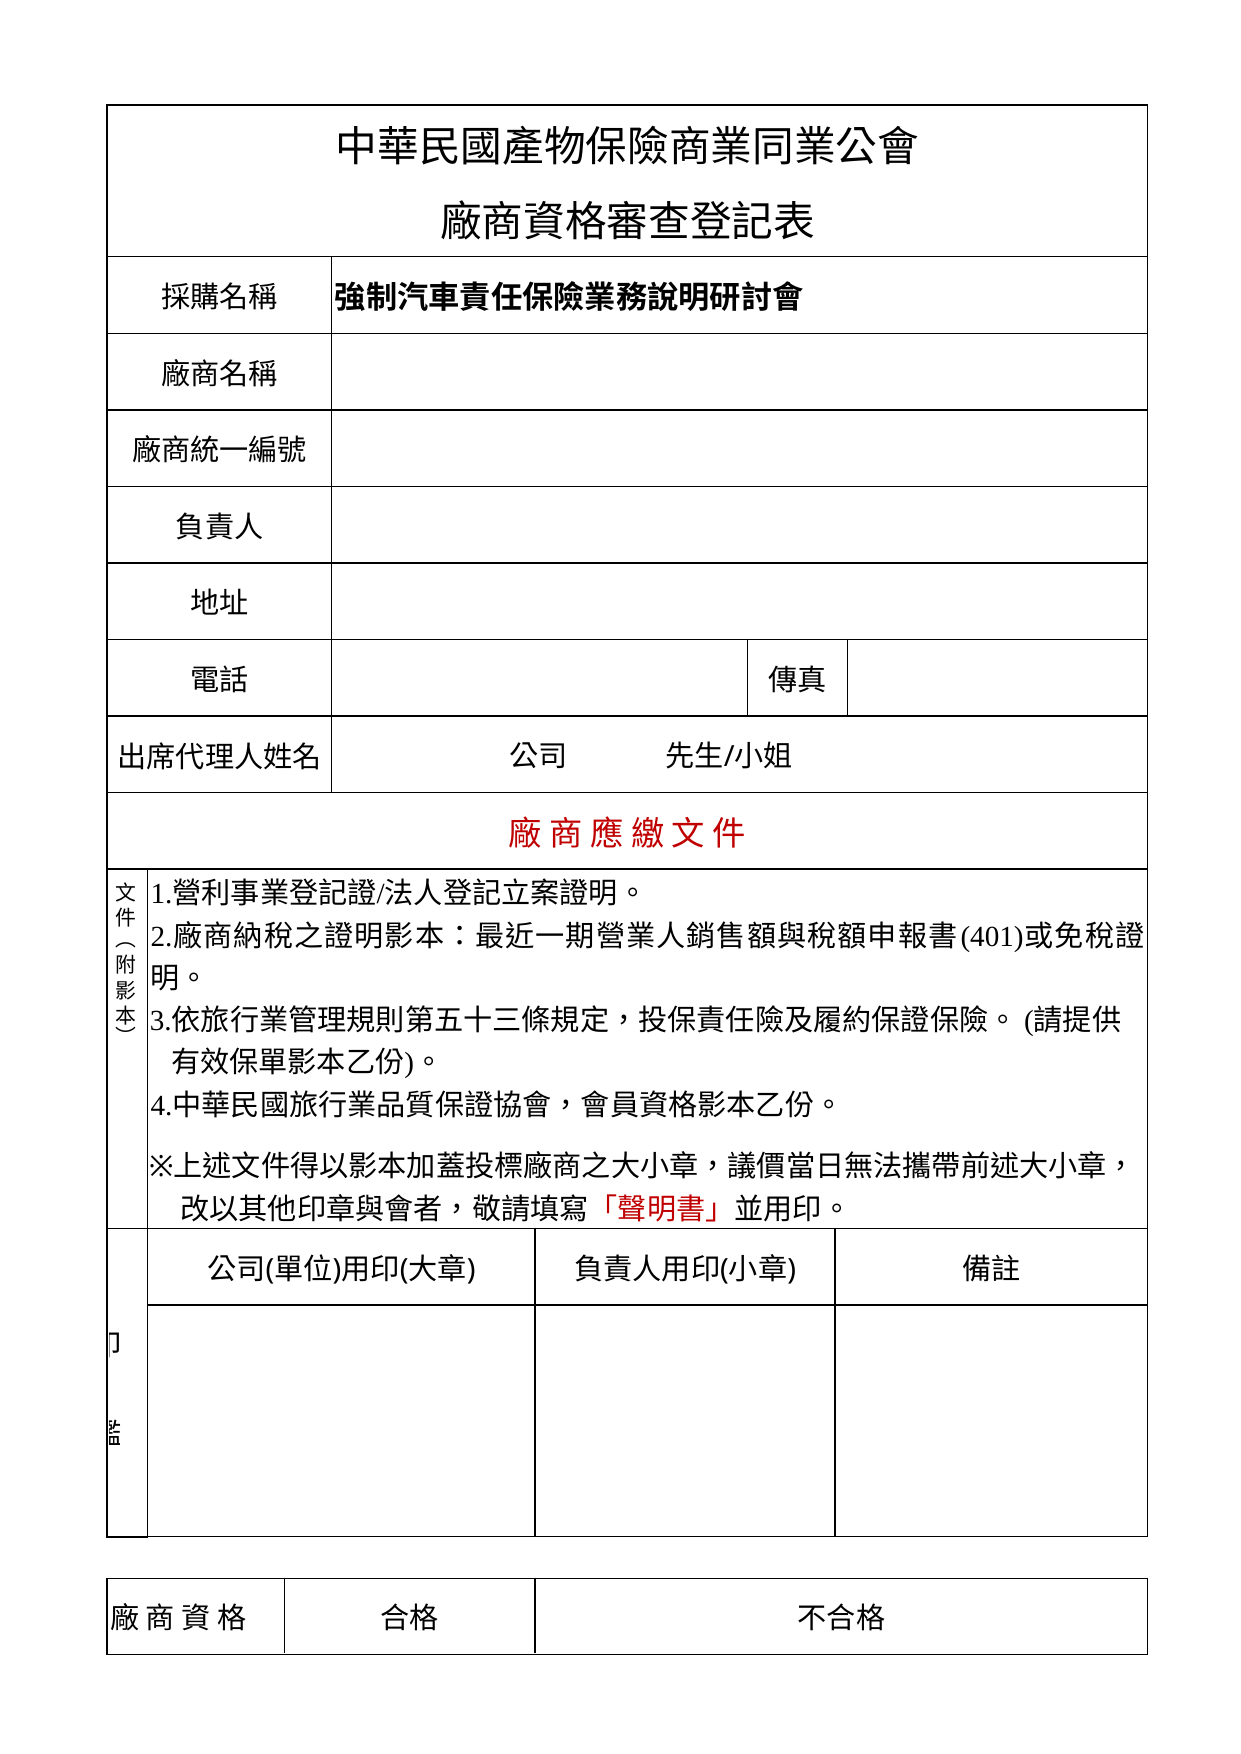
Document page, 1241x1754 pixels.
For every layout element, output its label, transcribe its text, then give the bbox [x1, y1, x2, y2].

table_cell [332, 334, 1147, 409]
table_cell 負責人 [108, 487, 331, 562]
table_cell [836, 1306, 1147, 1536]
table_cell [107, 1537, 1147, 1577]
table_cell [148, 1306, 534, 1536]
table_cell 公司 先生/小姐 [332, 717, 1147, 792]
table_cell [332, 411, 1147, 486]
table_cell 廠 商 資 格 [108, 1579, 284, 1653]
table_cell 出席代理人姓名 [108, 717, 331, 792]
table_cell 1.營利事業登記證/法人登記立案證明。 2.廠商納稅之證明影本：最近一期營業人銷售額與稅額申報書(401)或免稅證明。 3.依旅行業管理規則第五十三條規定，投保責任險及履約保證保險。 (請提供有效保單影本乙份)。 4.中華民國旅行業品質保證協會，會員資格影本乙份。 ※上述文件得以影本加蓋投標廠商之大小章，議價當日無法攜帶前述大小章，改以其他印章與會者，敬請填寫「聲明書」並用印。 [148, 870, 1147, 1227]
table_cell 文 件（ 附 影 本） [108, 870, 147, 1227]
table_cell 印 鑑 [108, 1229, 147, 1536]
table_cell [536, 1306, 834, 1536]
table_header 中華民國產物保險商業同業公會 廠商資格審查登記表 [108, 106, 1147, 256]
table_cell 地址 [108, 564, 331, 639]
table_cell 負責人用印(小章) [536, 1229, 834, 1304]
table_cell 採購名稱 [108, 257, 331, 332]
table_cell [332, 640, 747, 715]
table_cell 備註 [836, 1229, 1147, 1304]
table_cell [848, 640, 1147, 715]
table_cell 傳真 [748, 640, 847, 715]
table_cell 電話 [108, 640, 331, 715]
table_cell 強制汽車責任保險業務說明研討會 [332, 257, 1147, 332]
table_cell 公司(單位)用印(大章) [148, 1229, 534, 1304]
table_cell 合格 [285, 1579, 534, 1653]
table_cell 不合格 [536, 1579, 1147, 1653]
table_cell [332, 487, 1147, 562]
table_cell 廠商名稱 [108, 334, 331, 409]
table_cell 廠商統一編號 [108, 411, 331, 486]
table_cell 廠 商 應 繳 文 件 [108, 793, 1147, 868]
table_cell [332, 564, 1147, 639]
